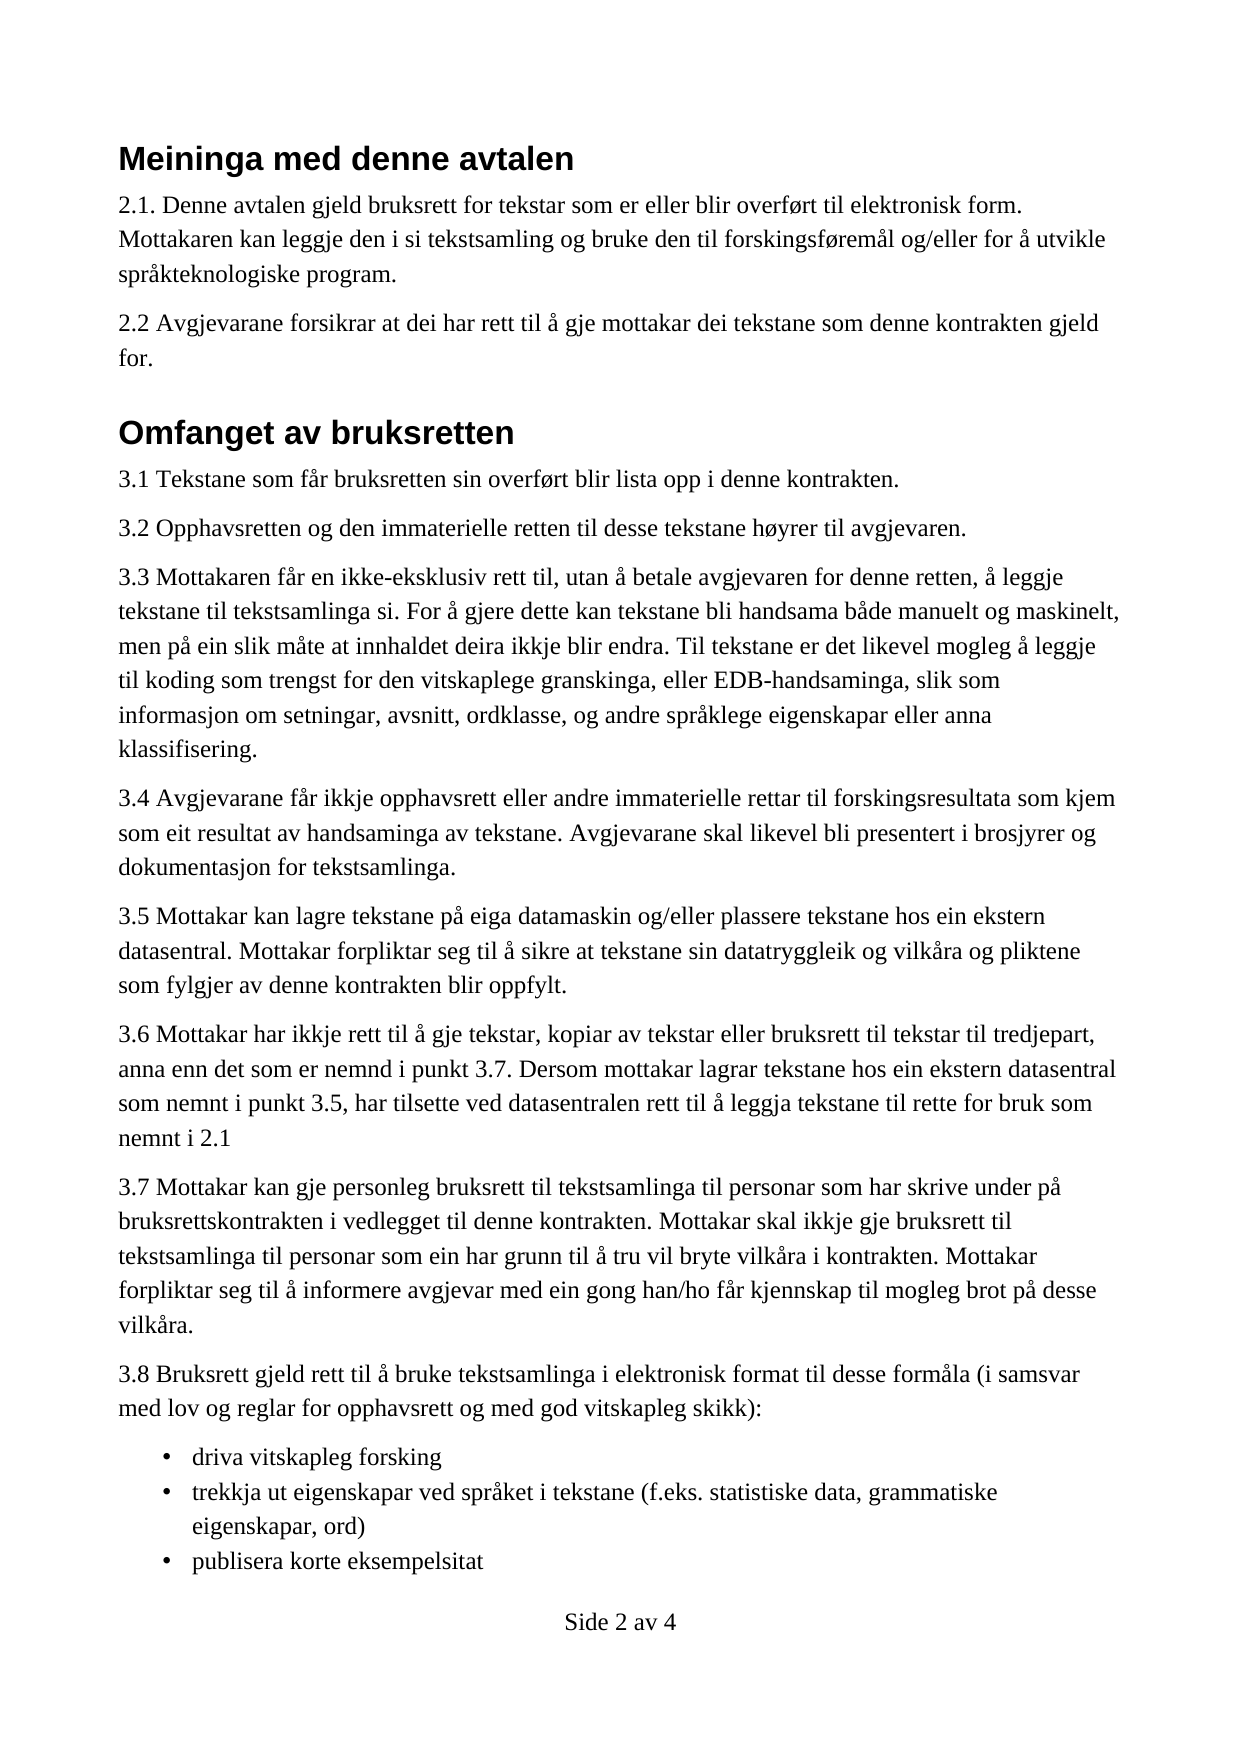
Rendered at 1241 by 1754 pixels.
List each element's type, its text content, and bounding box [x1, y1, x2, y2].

subtitle Meininga med denne avtalen [118, 139, 1122, 178]
text 2.1. Denne avtalen gjeld bruksrett for tekstar som er eller blir overført til elektronisk form. Mottakaren kan leggje den i si tekstsamling og bruke den til forskingsføremål og/eller for å utvikle språkteknologiske program. [118, 190, 1122, 288]
list driva vitskapleg forsking [162, 1442, 1122, 1471]
text 2.2 Avgjevarane forsikrar at dei har rett til å gje mottakar dei tekstane som denne kontrakten gjeld for. [118, 308, 1122, 371]
text 3.3 Mottakaren får en ikke-eksklusiv rett til, utan å betale avgjevaren for denne retten, å leggje tekstane til tekstsamlinga si. For å gjere dette kan tekstane bli handsama både manuelt og maskinelt, men på ein slik måte at innhaldet deira ikkje blir endra. Til tekstane er det likevel mogleg å leggje til koding som trengst for den vitskaplege granskinga, eller EDB-handsaminga, slik som informasjon om setningar, avsnitt, ordklasse, og andre språklege eigenskapar eller anna klassifisering. [118, 562, 1122, 763]
subtitle Omfanget av bruksretten [118, 412, 1122, 451]
text 3.8 Bruksrett gjeld rett til å bruke tekstsamlinga i elektronisk format til desse formåla (i samsvar med lov og reglar for opphavsrett og med god vitskapleg skikk): [118, 1359, 1122, 1422]
text 3.7 Mottakar kan gje personleg bruksrett til tekstsamlinga til personar som har skrive under på bruksrettskontrakten i vedlegget til denne kontrakten. Mottakar skal ikkje gje bruksrett til tekstsamlinga til personar som ein har grunn til å tru vil bryte vilkåra i kontrakten. Mottakar forpliktar seg til å informere avgjevar med ein gong han/ho får kjennskap til mogleg brot på desse vilkåra. [118, 1172, 1122, 1338]
text 3.5 Mottakar kan lagre tekstane på eiga datamaskin og/eller plassere tekstane hos ein ekstern datasentral. Mottakar forpliktar seg til å sikre at tekstane sin datatryggleik og vilkåra og pliktene som fylgjer av denne kontrakten blir oppfylt. [118, 901, 1122, 999]
text 3.4 Avgjevarane får ikkje opphavsrett eller andre immaterielle rettar til forskingsresultata som kjem som eit resultat av handsaminga av tekstane. Avgjevarane skal likevel bli presentert i brosjyrer og dokumentasjon for tekstsamlinga. [118, 783, 1122, 881]
text 3.1 Tekstane som får bruksretten sin overført blir lista opp i denne kontrakten. [118, 464, 1122, 492]
text 3.2 Opphavsretten og den immaterielle retten til desse tekstane høyrer til avgjevaren. [118, 513, 1122, 541]
list publisera korte eksempelsitat [162, 1546, 1122, 1574]
text 3.6 Mottakar har ikkje rett til å gje tekstar, kopiar av tekstar eller bruksrett til tekstar til tredjepart, anna enn det som er nemnd i punkt 3.7. Dersom mottakar lagrar tekstane hos ein ekstern datasentral som nemnt i punkt 3.5, har tilsette ved datasentralen rett til å leggja tekstane til rette for bruk som nemnt i 2.1 [118, 1019, 1122, 1151]
list trekkja ut eigenskapar ved språket i tekstane (f.eks. statistiske data, grammatiske eigenskapar, ord) [162, 1477, 1122, 1540]
